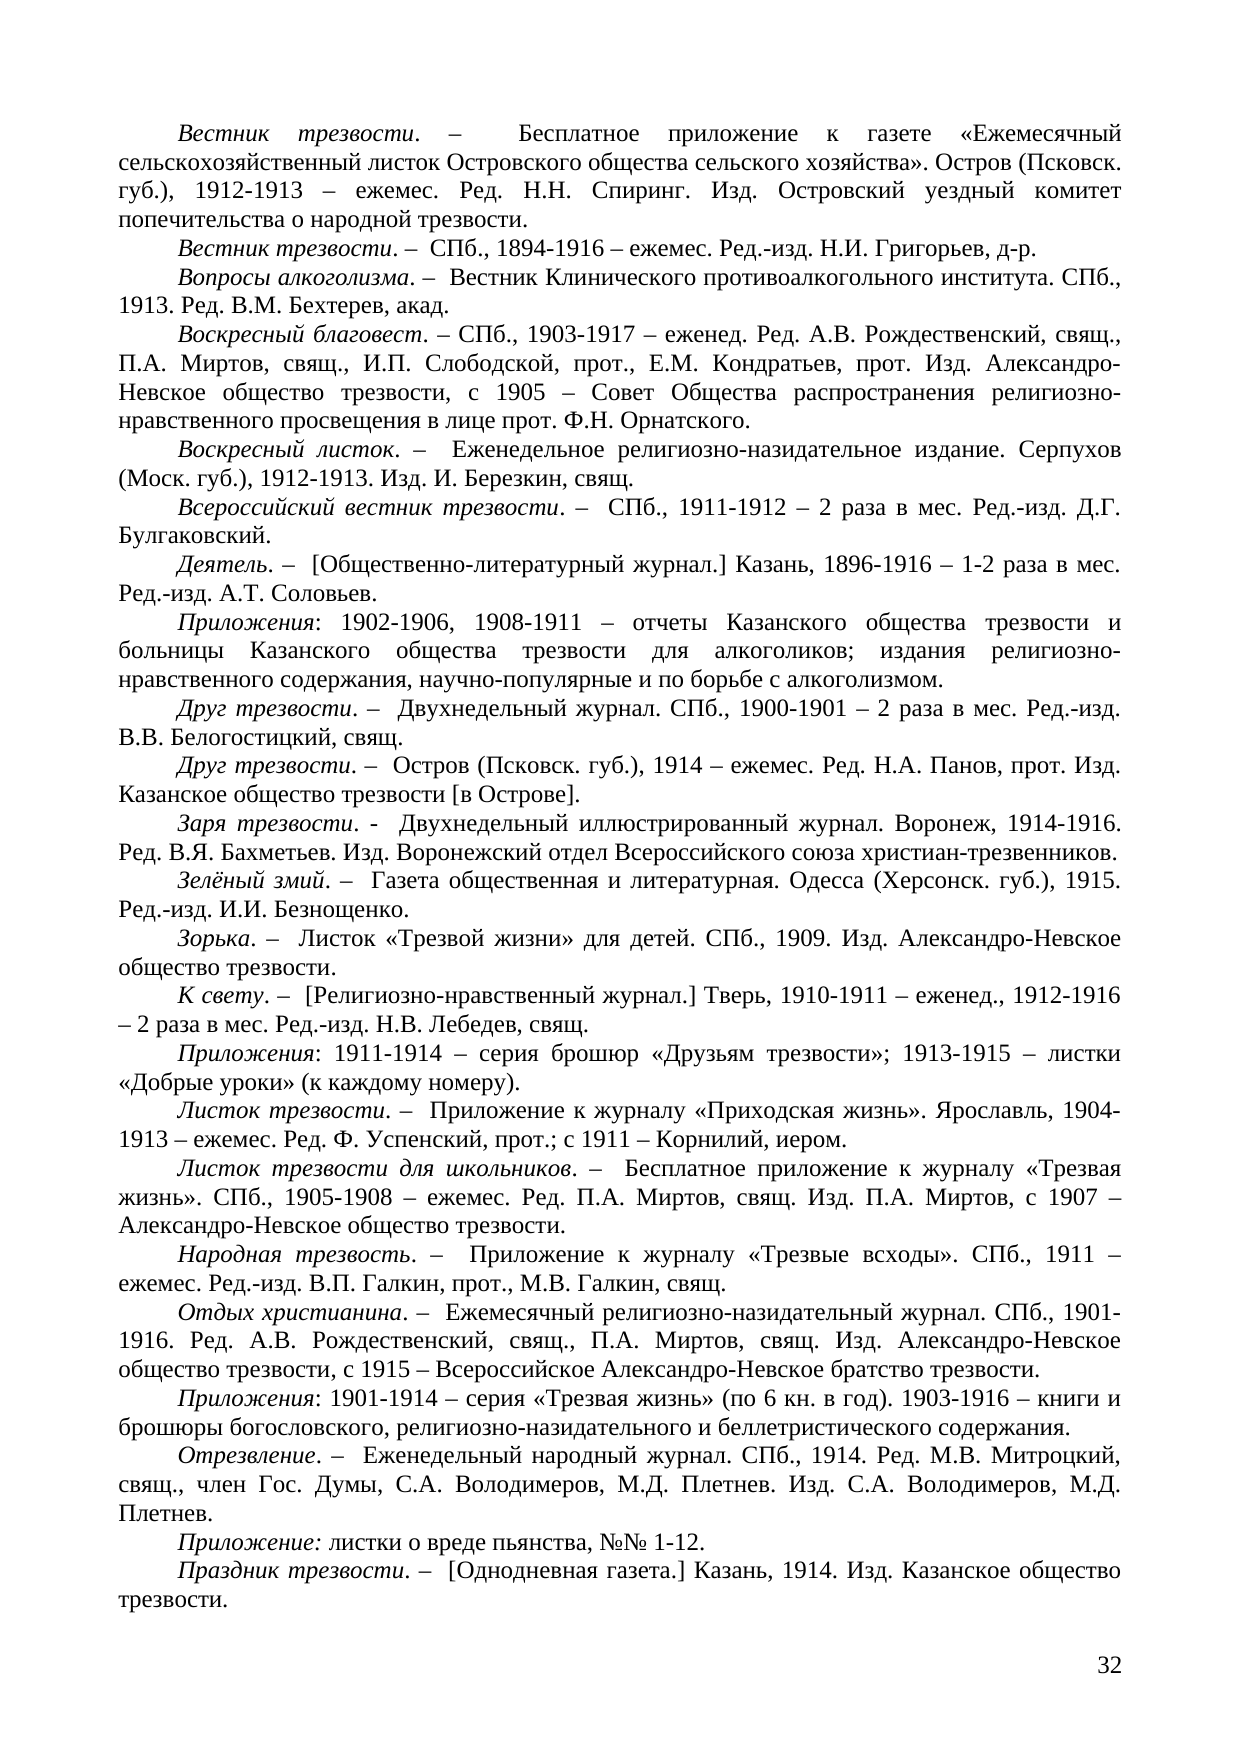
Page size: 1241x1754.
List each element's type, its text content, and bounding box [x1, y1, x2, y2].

text Приложения: 1911-1914 – серия брошюр «Друзьям трезвости»; 1913-1915 – листки «Добрые уроки» (к каждому номеру). [118, 1038, 1122, 1096]
text Зелёный змий. – Газета общественная и литературная. Одесса (Херсонск. губ.), 1915. Ред.-изд. И.И. Безнощенко. [118, 866, 1122, 923]
text Приложение: листки о вреде пьянства, №№ 1-12. [118, 1527, 1122, 1556]
text Приложения: 1901-1914 – серия «Трезвая жизнь» (по 6 кн. в год). 1903-1916 – книги и брошюры богословского, религиозно-назидательного и беллетристического содержания. [118, 1383, 1122, 1441]
text Друг трезвости. – Остров (Псковск. губ.), 1914 – ежемес. Ред. Н.А. Панов, прот. Изд. Казанское общество трезвости [в Острове]. [118, 751, 1122, 808]
text Друг трезвости. – Двухнедельный журнал. СПб., 1900-1901 – 2 раза в мес. Ред.-изд. В.В. Белогостицкий, свящ. [118, 693, 1122, 751]
text Вестник трезвости. – СПб., 1894-1916 – ежемес. Ред.-изд. Н.И. Григорьев, д-р. [118, 233, 1122, 262]
text Приложения: 1902-1906, 1908-1911 – отчеты Казанского общества трезвости и больницы Казанского общества трезвости для алкоголиков; издания религиозно-нравственного содержания, научно-популярные и по борьбе с алкоголизмом. [118, 607, 1122, 693]
text Отдых христианина. – Ежемесячный религиозно-назидательный журнал. СПб., 1901-1916. Ред. А.В. Рождественский, свящ., П.А. Миртов, свящ. Изд. Александро-Невское общество трезвости, с 1915 – Всероссийское Александро-Невское братство трезвости. [118, 1297, 1122, 1383]
text Воскресный благовест. – СПб., 1903-1917 – еженед. Ред. А.В. Рождественский, свящ., П.А. Миртов, свящ., И.П. Слободской, прот., Е.М. Кондратьев, прот. Изд. Александро-Невское общество трезвости, с 1905 – Совет Общества распространения религиозно-нравственного просвещения в лице прот. Ф.Н. Орнатского. [118, 319, 1122, 434]
text Вестник трезвости. – Бесплатное приложение к газете «Ежемесячный сельскохозяйственный листок Островского общества сельского хозяйства». Остров (Псковск. губ.), 1912-1913 – ежемес. Ред. Н.Н. Спиринг. Изд. Островский уездный комитет попечительства о народной трезвости. [118, 118, 1122, 233]
text Деятель. – [Общественно-литературный журнал.] Казань, 1896-1916 – 1-2 раза в мес. Ред.-изд. А.Т. Соловьев. [118, 549, 1122, 607]
text Народная трезвость. – Приложение к журналу «Трезвые всходы». СПб., 1911 – ежемес. Ред.-изд. В.П. Галкин, прот., М.В. Галкин, свящ. [118, 1239, 1122, 1297]
text Всероссийский вестник трезвости. – СПб., 1911-1912 – 2 раза в мес. Ред.-изд. Д.Г. Булгаковский. [118, 492, 1122, 549]
text Листок трезвости для школьников. – Бесплатное приложение к журналу «Трезвая жизнь». СПб., 1905-1908 – ежемес. Ред. П.А. Миртов, свящ. Изд. П.А. Миртов, с 1907 – Александро-Невское общество трезвости. [118, 1153, 1122, 1239]
text Зорька. – Листок «Трезвой жизни» для детей. СПб., 1909. Изд. Александро-Невское общество трезвости. [118, 923, 1122, 981]
text Воскресный листок. – Еженедельное религиозно-назидательное издание. Серпухов (Моск. губ.), 1912-1913. Изд. И. Березкин, свящ. [118, 434, 1122, 492]
text Праздник трезвости. – [Однодневная газета.] Казань, 1914. Изд. Казанское общество трезвости. [118, 1556, 1122, 1613]
text Вопросы алкоголизма. – Вестник Клинического противоалкогольного института. СПб., 1913. Ред. В.М. Бехтерев, акад. [118, 262, 1122, 319]
text Листок трезвости. – Приложение к журналу «Приходская жизнь». Ярославль, 1904-1913 – ежемес. Ред. Ф. Успенский, прот.; с 1911 – Корнилий, иером. [118, 1096, 1122, 1153]
text Отрезвление. – Еженедельный народный журнал. СПб., 1914. Ред. М.В. Митроцкий, свящ., член Гос. Думы, С.А. Володимеров, М.Д. Плетнев. Изд. С.А. Володимеров, М.Д. Плетнев. [118, 1441, 1122, 1527]
text К свету. – [Религиозно-нравственный журнал.] Тверь, 1910-1911 – еженед., 1912-1916 – 2 раза в мес. Ред.-изд. Н.В. Лебедев, свящ. [118, 981, 1122, 1038]
text Заря трезвости. - Двухнедельный иллюстрированный журнал. Воронеж, 1914-1916. Ред. В.Я. Бахметьев. Изд. Воронежский отдел Всероссийского союза христиан-трезвенников. [118, 808, 1122, 866]
